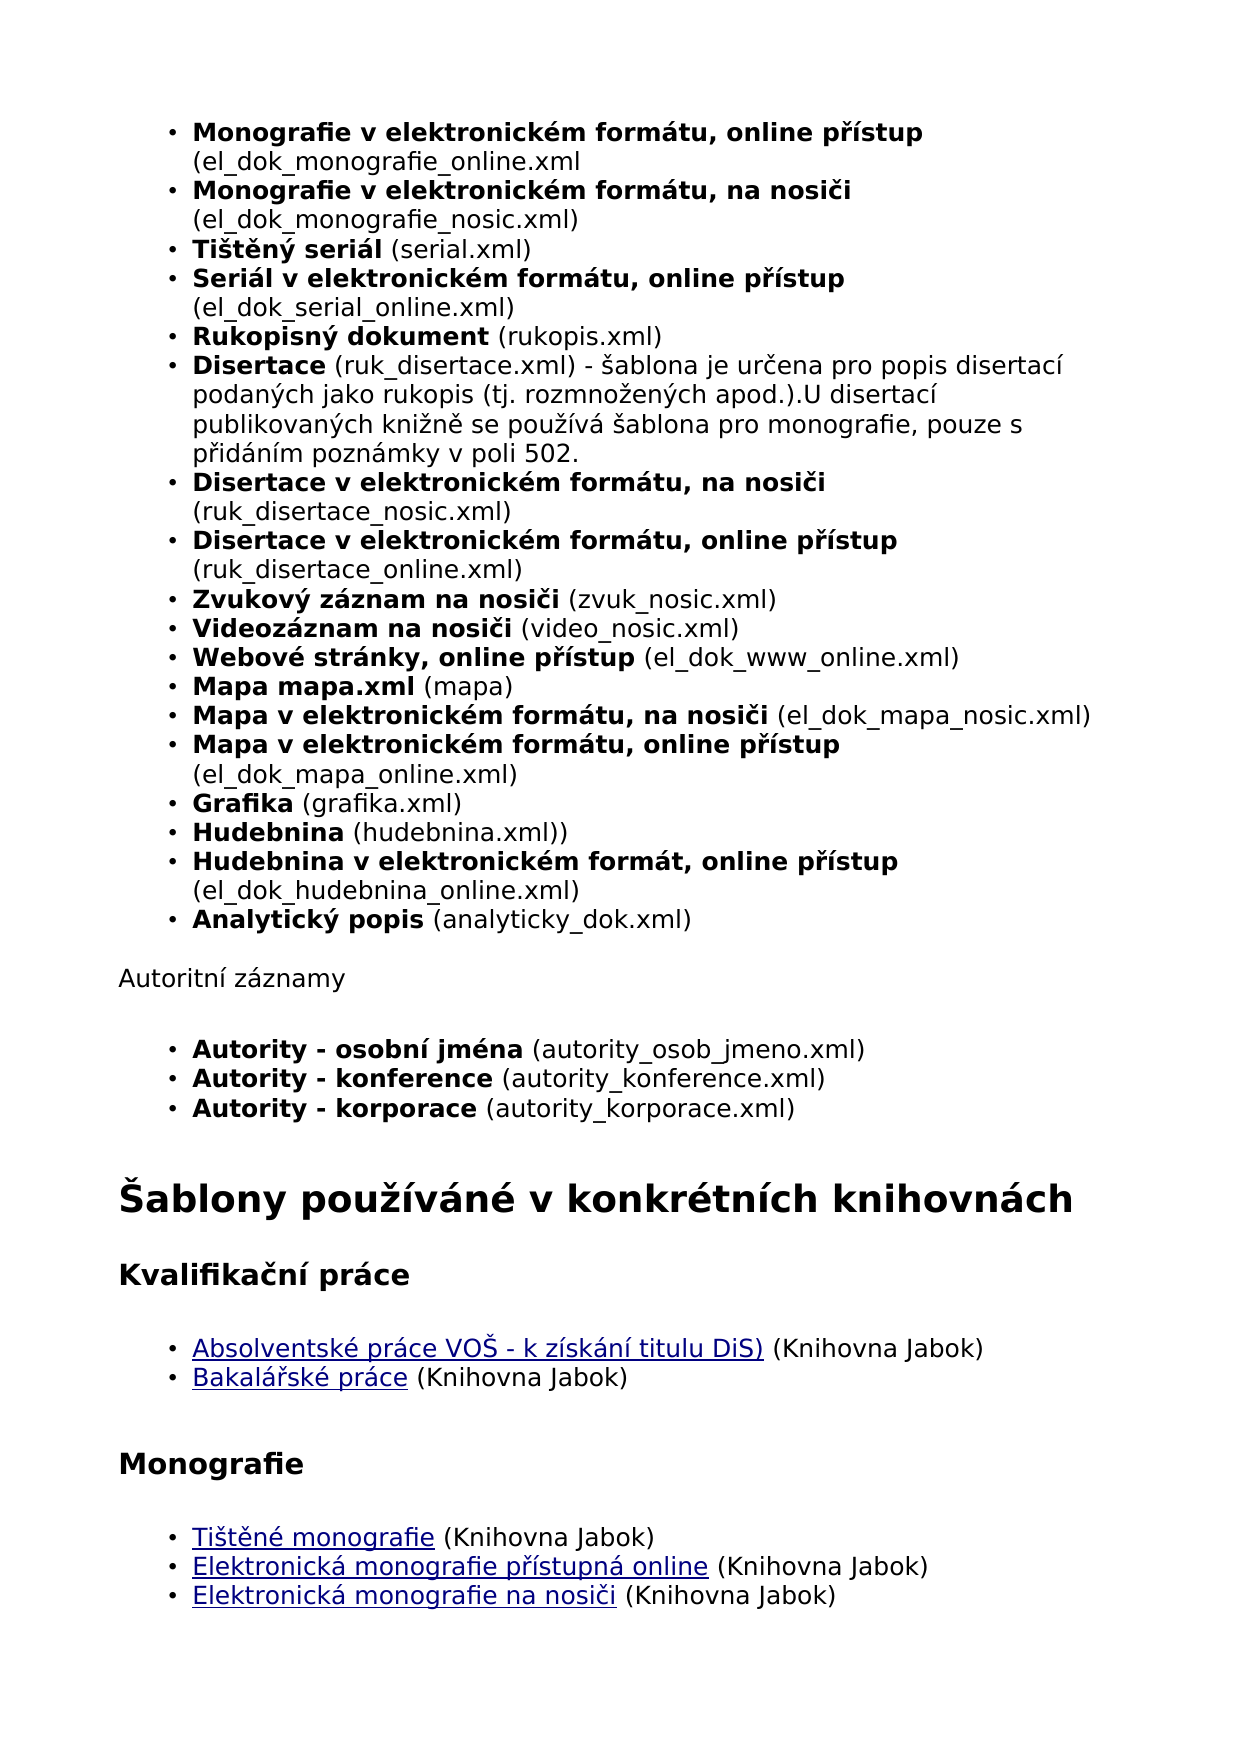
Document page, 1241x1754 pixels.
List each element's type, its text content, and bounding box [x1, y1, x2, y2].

list Monografie v elektronickém formátu, na nosiči (el_dok_monografie_nosic.xml) [177, 176, 1122, 235]
list Autority - konference (autority_konference.xml) [177, 1064, 1122, 1094]
list Webové stránky, online přístup (el_dok_www_online.xml) [177, 643, 1122, 672]
list Seriál v elektronickém formátu, online přístup (el_dok_serial_online.xml) [177, 264, 1122, 322]
list Analytický popis (analyticky_dok.xml) [177, 906, 1122, 935]
list Mapa mapa.xml (mapa) [177, 672, 1122, 701]
list Autority - korporace (autority_korporace.xml) [177, 1094, 1122, 1123]
subtitle Kvalifikační práce [118, 1258, 1122, 1292]
list Disertace (ruk_disertace.xml) - šablona je určena pro popis disertací podaných jako rukopis (tj. rozmnožených apod.).U disertací publikovaných knižně se používá šablona pro monografie, pouze s přidáním poznámky v poli 502. [177, 351, 1122, 468]
list Videozáznam na nosiči (video_nosic.xml) [177, 614, 1122, 643]
list Zvukový záznam na nosiči (zvuk_nosic.xml) [177, 585, 1122, 614]
list Tištěné monografie (Knihovna Jabok) [177, 1523, 1122, 1552]
text Autoritní záznamy [118, 964, 1122, 993]
list Monografie v elektronickém formátu, online přístup (el_dok_monografie_online.xml [177, 118, 1122, 176]
list Disertace v elektronickém formátu, online přístup (ruk_disertace_online.xml) [177, 526, 1122, 585]
list Mapa v elektronickém formátu, online přístup (el_dok_mapa_online.xml) [177, 731, 1122, 789]
list Rukopisný dokument (rukopis.xml) [177, 322, 1122, 351]
list Mapa v elektronickém formátu, na nosiči (el_dok_mapa_nosic.xml) [177, 701, 1122, 731]
list Absolventské práce VOŠ - k získání titulu DiS) (Knihovna Jabok) [177, 1334, 1122, 1364]
list Hudebnina v elektronickém formát, online přístup (el_dok_hudebnina_online.xml) [177, 847, 1122, 906]
list Hudebnina (hudebnina.xml)) [177, 818, 1122, 847]
list Elektronická monografie přístupná online (Knihovna Jabok) [177, 1552, 1122, 1582]
list Grafika (grafika.xml) [177, 789, 1122, 818]
list Elektronická monografie na nosiči (Knihovna Jabok) [177, 1582, 1122, 1611]
subtitle Monografie [118, 1447, 1122, 1481]
list Tištěný seriál (serial.xml) [177, 235, 1122, 264]
list Disertace v elektronickém formátu, na nosiči (ruk_disertace_nosic.xml) [177, 468, 1122, 526]
list Autority - osobní jména (autority_osob_jmeno.xml) [177, 1035, 1122, 1064]
list Bakalářské práce (Knihovna Jabok) [177, 1364, 1122, 1393]
subtitle Šablony používáné v konkrétních knihovnách [118, 1177, 1122, 1221]
